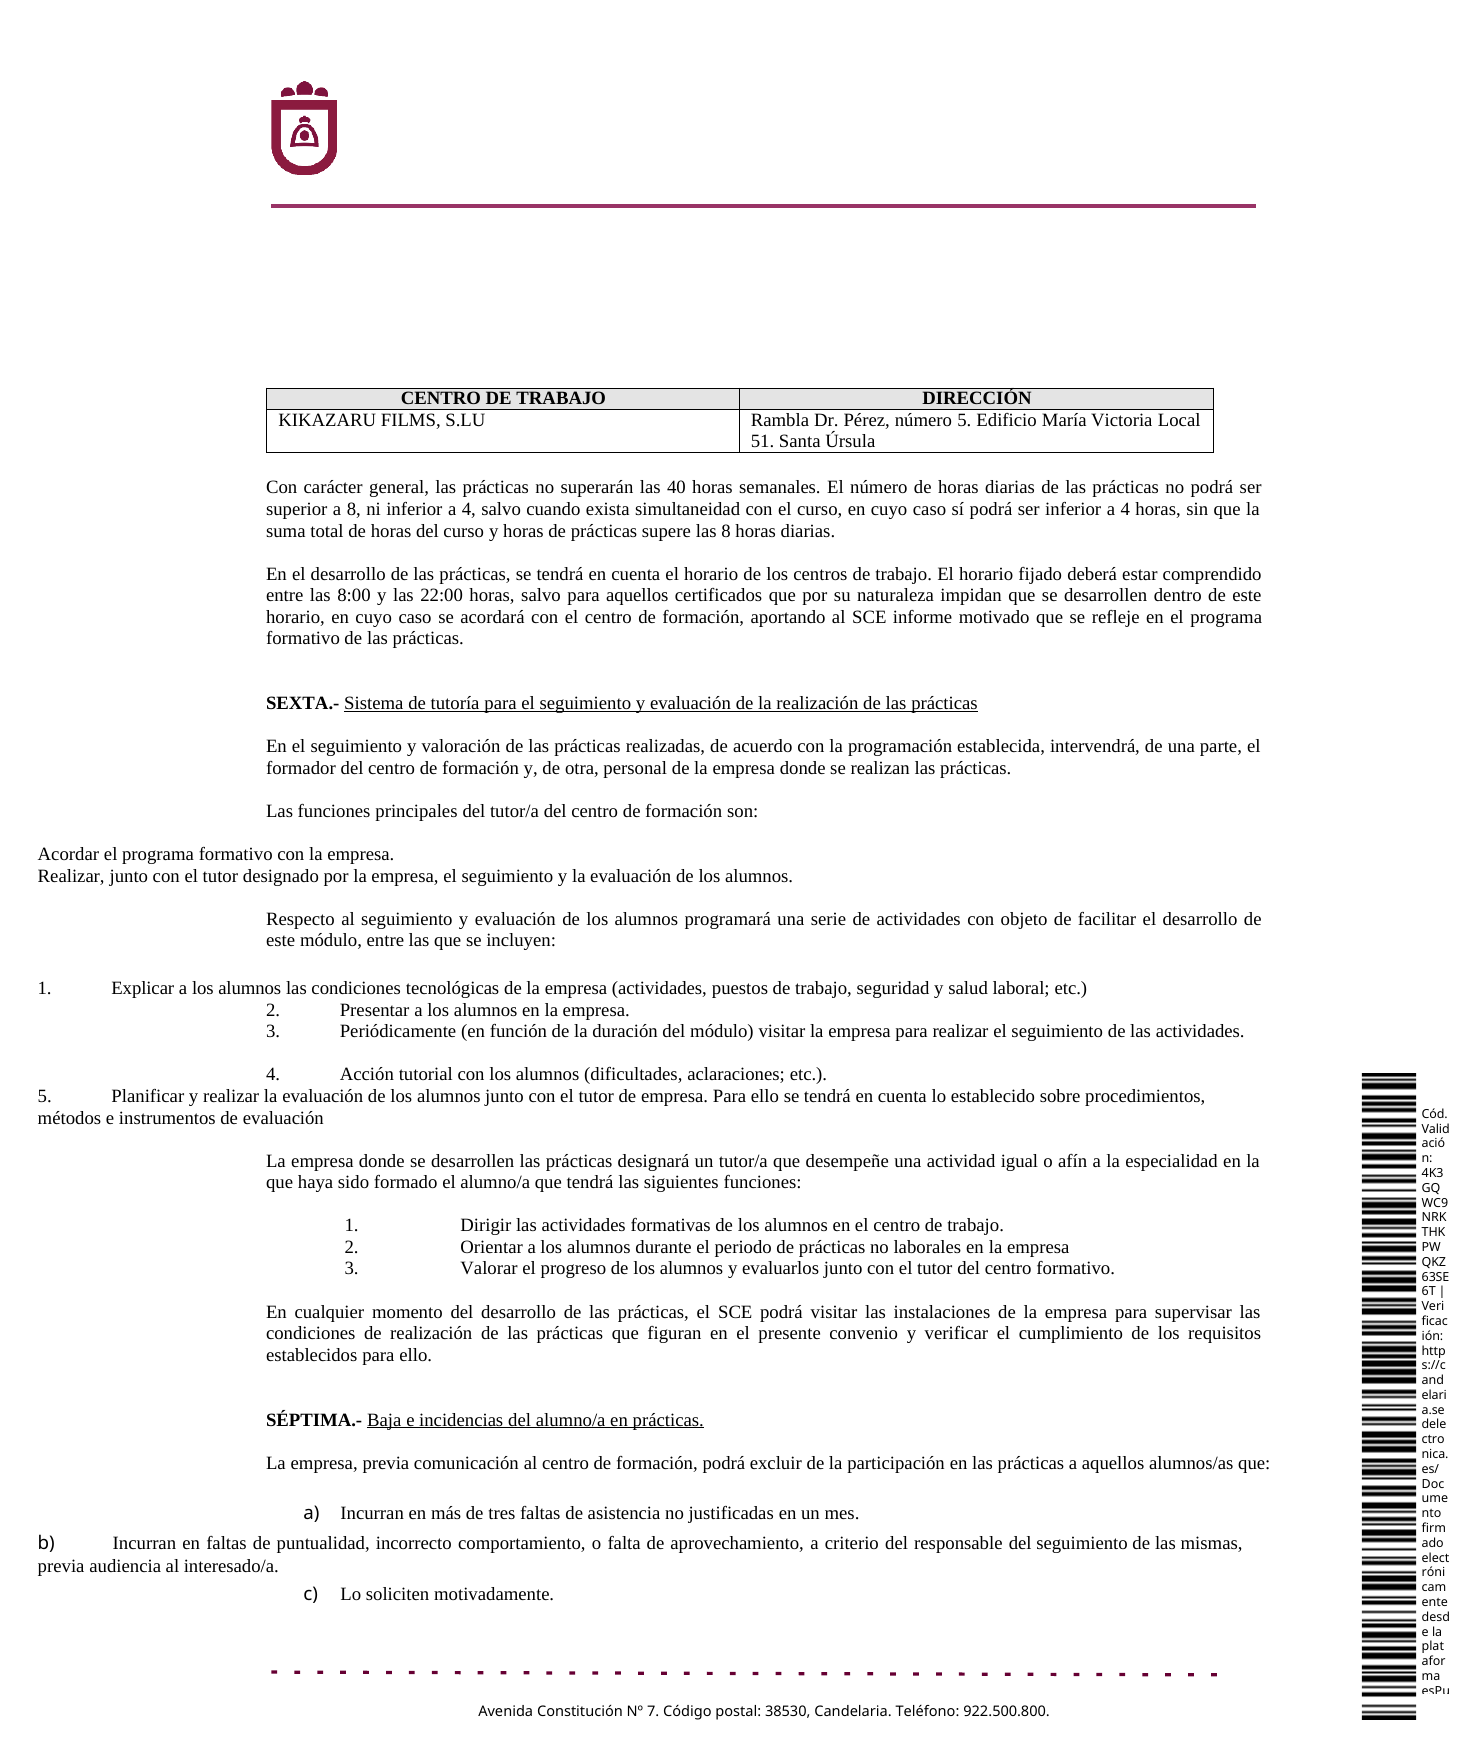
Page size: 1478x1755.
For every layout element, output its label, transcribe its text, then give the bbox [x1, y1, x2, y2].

text Las funciones principales del tutor/a del centro de formación son: [266, 800, 1427, 822]
text Avenida Constitución Nº 7. Código postal: 38530, Candelaria. Teléfono: 922.500.800. [101, 1703, 1361, 1720]
list Presentar a los alumnos en la empresa. [266, 999, 1427, 1020]
text Cód. Validación: 4K3GQWC9NRKTHKPWQKZ63SE6T | Verificación: https://candelaria.sedelectronica.es/ Documento firmado electrónicamente desde la plataforma esPublico Gestiona | Página 37 de 50 [1421, 1107, 1450, 1694]
list Dirigir las actividades formativas de los alumnos en el centro de trabajo. [344, 1214, 1361, 1236]
list Valorar el progreso de los alumnos y evaluarlos junto con el tutor del centro formativo. [344, 1258, 1361, 1279]
table_cell KIKAZARU FILMS, S.LU [267, 410, 739, 452]
list Periódicamente (en función de la duración del módulo) visitar la empresa para realizar el seguimiento de las actividades. [266, 1020, 1427, 1042]
table_header DIRECCIÓN [740, 389, 1213, 409]
text SÉPTIMA.- Baja e incidencias del alumno/a en prácticas. [266, 1409, 1361, 1430]
list Explicar a los alumnos las condiciones tecnológicas de la empresa (actividades, puestos de trabajo, seguridad y salud laboral; etc.) [37, 977, 1264, 999]
list Realizar, junto con el tutor designado por la empresa, el seguimiento y la evaluación de los alumnos. [0, 865, 1427, 886]
list Incurran en más de tres faltas de asistencia no justificadas en un mes. [303, 1499, 1361, 1525]
text En el desarrollo de las prácticas, se tendrá en cuenta el horario de los centros de trabajo. El horario fijado deberá estar comprendido entre las 8:00 y las 22:00 horas, salvo para aquellos certificados que por su naturaleza impidan que se desarrollen dentro de este horario, en cuyo caso se acordará con el centro de formación, aportando al SCE informe motivado que se refleje en el programa formativo de las prácticas. [266, 563, 1263, 649]
list Lo soliciten motivadamente. [303, 1580, 1361, 1606]
text SEXTA.- Sistema de tutoría para el seguimiento y evaluación de la realización de las prácticas [266, 692, 1427, 714]
text En cualquier momento del desarrollo de las prácticas, el SCE podrá visitar las instalaciones de la empresa para supervisar las condiciones de realización de las prácticas que figuran en el presente convenio y verificar el cumplimiento de los requisitos establecidos para ello. [266, 1301, 1263, 1365]
text La empresa, previa comunicación al centro de formación, podrá excluir de la participación en las prácticas a aquellos alumnos/as que: [266, 1452, 1361, 1473]
table_header CENTRO DE TRABAJO [267, 389, 739, 409]
text En el seguimiento y valoración de las prácticas realizadas, de acuerdo con la programación establecida, intervendrá, de una parte, el formador del centro de formación y, de otra, personal de la empresa donde se realizan las prácticas. [266, 735, 1263, 778]
list Orientar a los alumnos durante el periodo de prácticas no laborales en la empresa [344, 1236, 1361, 1258]
list Incurran en faltas de puntualidad, incorrecto comportamiento, o falta de aprovechamiento, a criterio del responsable del seguimiento de las mismas, previa audiencia al interesado/a. [37, 1529, 1262, 1576]
text Respecto al seguimiento y evaluación de los alumnos programará una serie de actividades con objeto de facilitar el desarrollo de este módulo, entre las que se incluyen: [266, 908, 1263, 951]
text La empresa donde se desarrollen las prácticas designará un tutor/a que desempeñe una actividad igual o afín a la especialidad en la que haya sido formado el alumno/a que tendrá las siguientes funciones: [266, 1150, 1263, 1193]
list Acordar el programa formativo con la empresa. [0, 843, 1427, 865]
list Acción tutorial con los alumnos (dificultades, aclaraciones; etc.). [266, 1063, 1427, 1085]
list Planificar y realizar la evaluación de los alumnos junto con el tutor de empresa. Para ello se tendrá en cuenta lo establecido sobre procedimientos, métodos e instrumentos de evaluación [37, 1085, 1262, 1128]
table_cell Rambla Dr. Pérez, número 5. Edificio María Victoria Local 51. Santa Úrsula [740, 410, 1213, 452]
text Con carácter general, las prácticas no superarán las 40 horas semanales. El número de horas diarias de las prácticas no podrá ser superior a 8, ni inferior a 4, salvo cuando exista simultaneidad con el curso, en cuyo caso sí podrá ser inferior a 4 horas, sin que la suma total de horas del curso y horas de prácticas supere las 8 horas diarias. [266, 476, 1263, 541]
